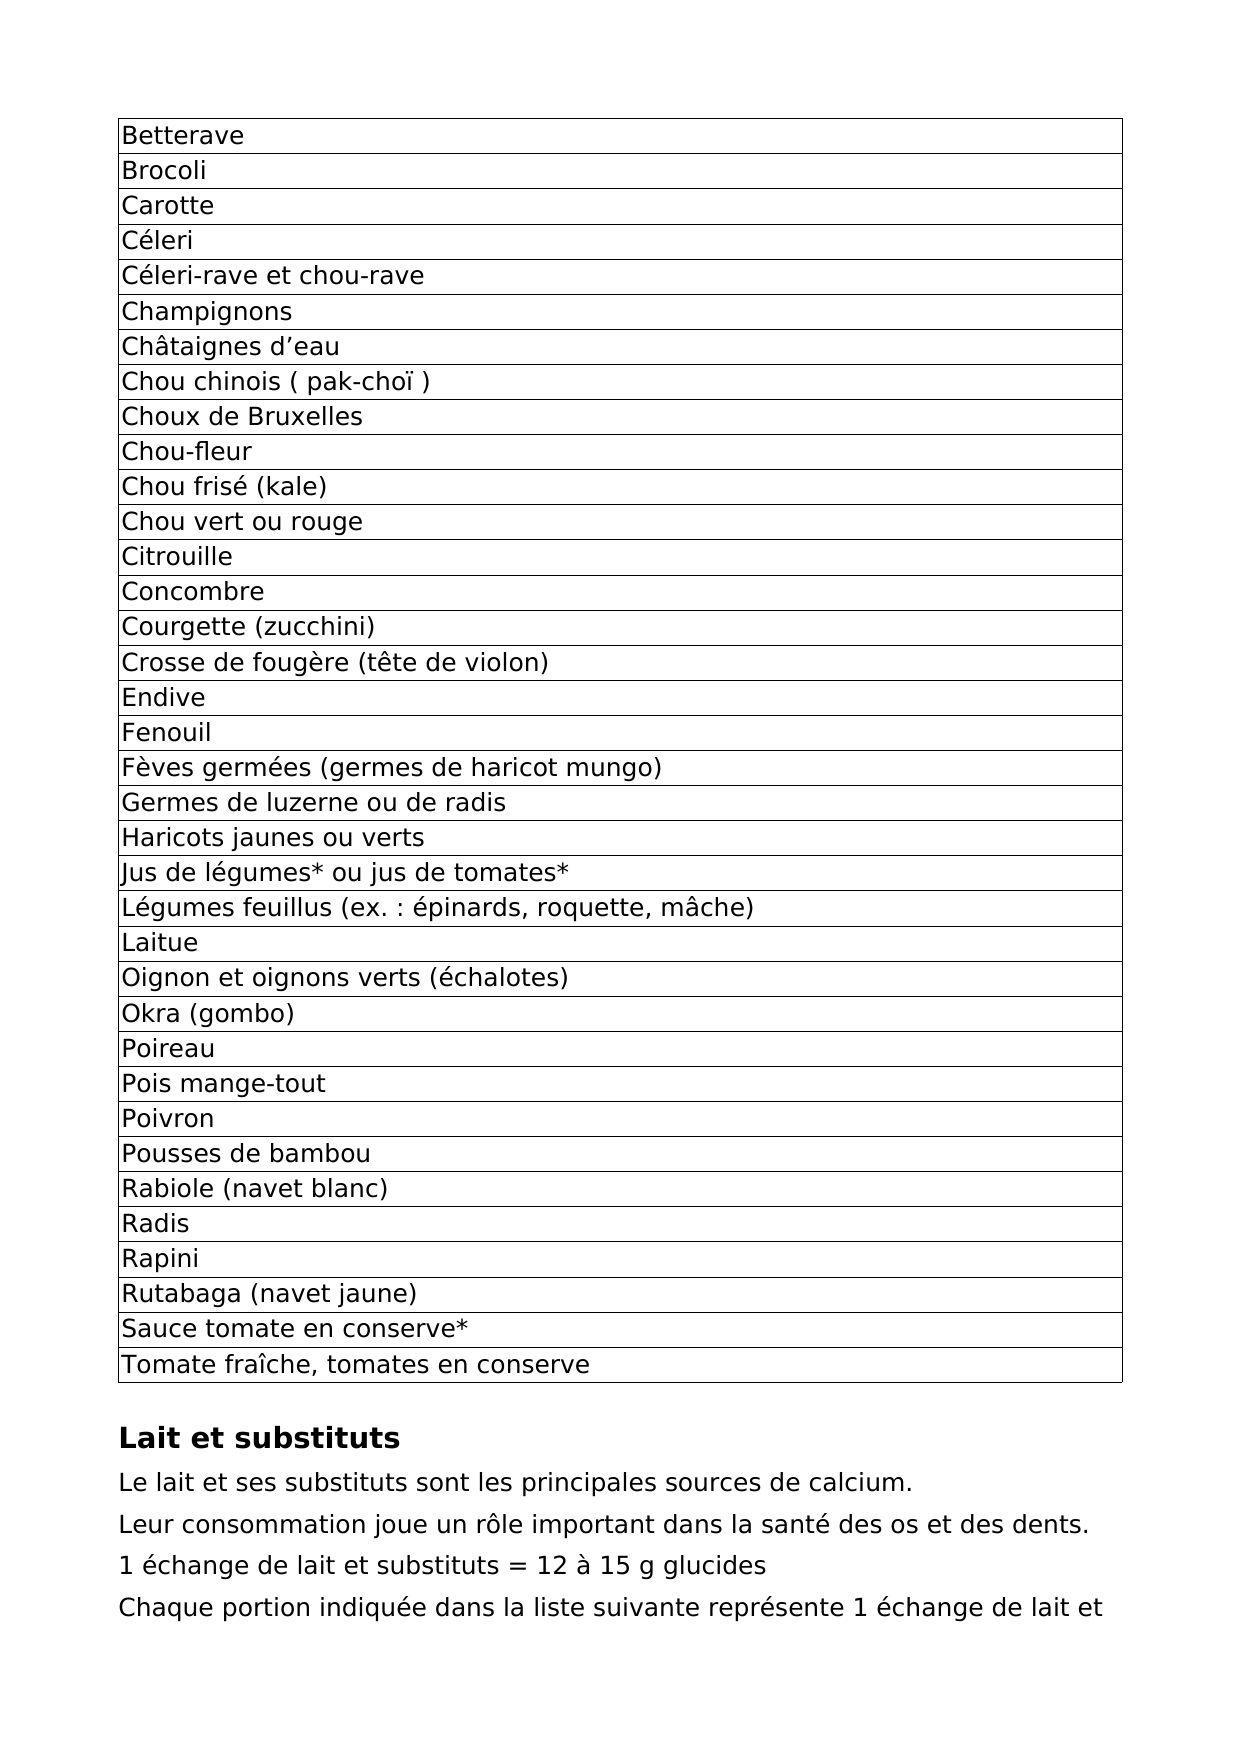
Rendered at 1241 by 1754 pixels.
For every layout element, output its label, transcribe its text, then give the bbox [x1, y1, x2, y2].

table_cell Okra (gombo) [119, 997, 1122, 1031]
table_cell Sauce tomate en conserve* [119, 1313, 1122, 1347]
table_cell Champignons [119, 295, 1122, 329]
table_cell Rabiole (navet blanc) [119, 1172, 1122, 1206]
table_cell Poivron [119, 1102, 1122, 1136]
table_cell Betterave [119, 119, 1122, 153]
table_cell Chou-fleur [119, 435, 1122, 469]
table_cell Fenouil [119, 716, 1122, 750]
table_cell Laitue [119, 927, 1122, 961]
table_cell Haricots jaunes ou verts [119, 821, 1122, 855]
table_cell Concombre [119, 576, 1122, 609]
table_cell Courgette (zucchini) [119, 611, 1122, 645]
table_cell Rapini [119, 1242, 1122, 1277]
table_cell Carotte [119, 189, 1122, 223]
table_cell Jus de légumes* ou jus de tomates* [119, 856, 1122, 890]
table_cell Endive [119, 681, 1122, 715]
table_cell Légumes feuillus (ex. : épinards, roquette, mâche) [119, 891, 1122, 926]
text 1 échange de lait et substituts = 12 à 15 g glucides [118, 1552, 1122, 1581]
text Le lait et ses substituts sont les principales sources de calcium. [118, 1468, 1122, 1497]
table_cell Oignon et oignons verts (échalotes) [119, 962, 1122, 996]
table_cell Rutabaga (navet jaune) [119, 1278, 1122, 1312]
table_cell Pousses de bambou [119, 1137, 1122, 1171]
table_cell Chou frisé (kale) [119, 470, 1122, 504]
table_cell Céleri-rave et chou-rave [119, 260, 1122, 294]
table_cell Poireau [119, 1032, 1122, 1066]
table_cell Radis [119, 1207, 1122, 1241]
text Chaque portion indiquée dans la liste suivante représente 1 échange de lait et [118, 1593, 1122, 1622]
text Leur consommation joue un rôle important dans la santé des os et des dents. [118, 1510, 1122, 1539]
table_cell Céleri [119, 225, 1122, 258]
table_cell Chou chinois ( pak-choï ) [119, 365, 1122, 399]
table_cell Fèves germées (germes de haricot mungo) [119, 751, 1122, 785]
table_cell Pois mange-tout [119, 1067, 1122, 1101]
subtitle Lait et substituts [118, 1422, 1122, 1456]
table_cell Tomate fraîche, tomates en conserve [119, 1348, 1122, 1382]
table_cell Crosse de fougère (tête de violon) [119, 646, 1122, 680]
table_cell Brocoli [119, 154, 1122, 188]
table_cell Choux de Bruxelles [119, 400, 1122, 434]
table_cell Chou vert ou rouge [119, 505, 1122, 539]
table_cell Châtaignes d’eau [119, 330, 1122, 364]
table_cell Citrouille [119, 540, 1122, 574]
table_cell Germes de luzerne ou de radis [119, 786, 1122, 820]
